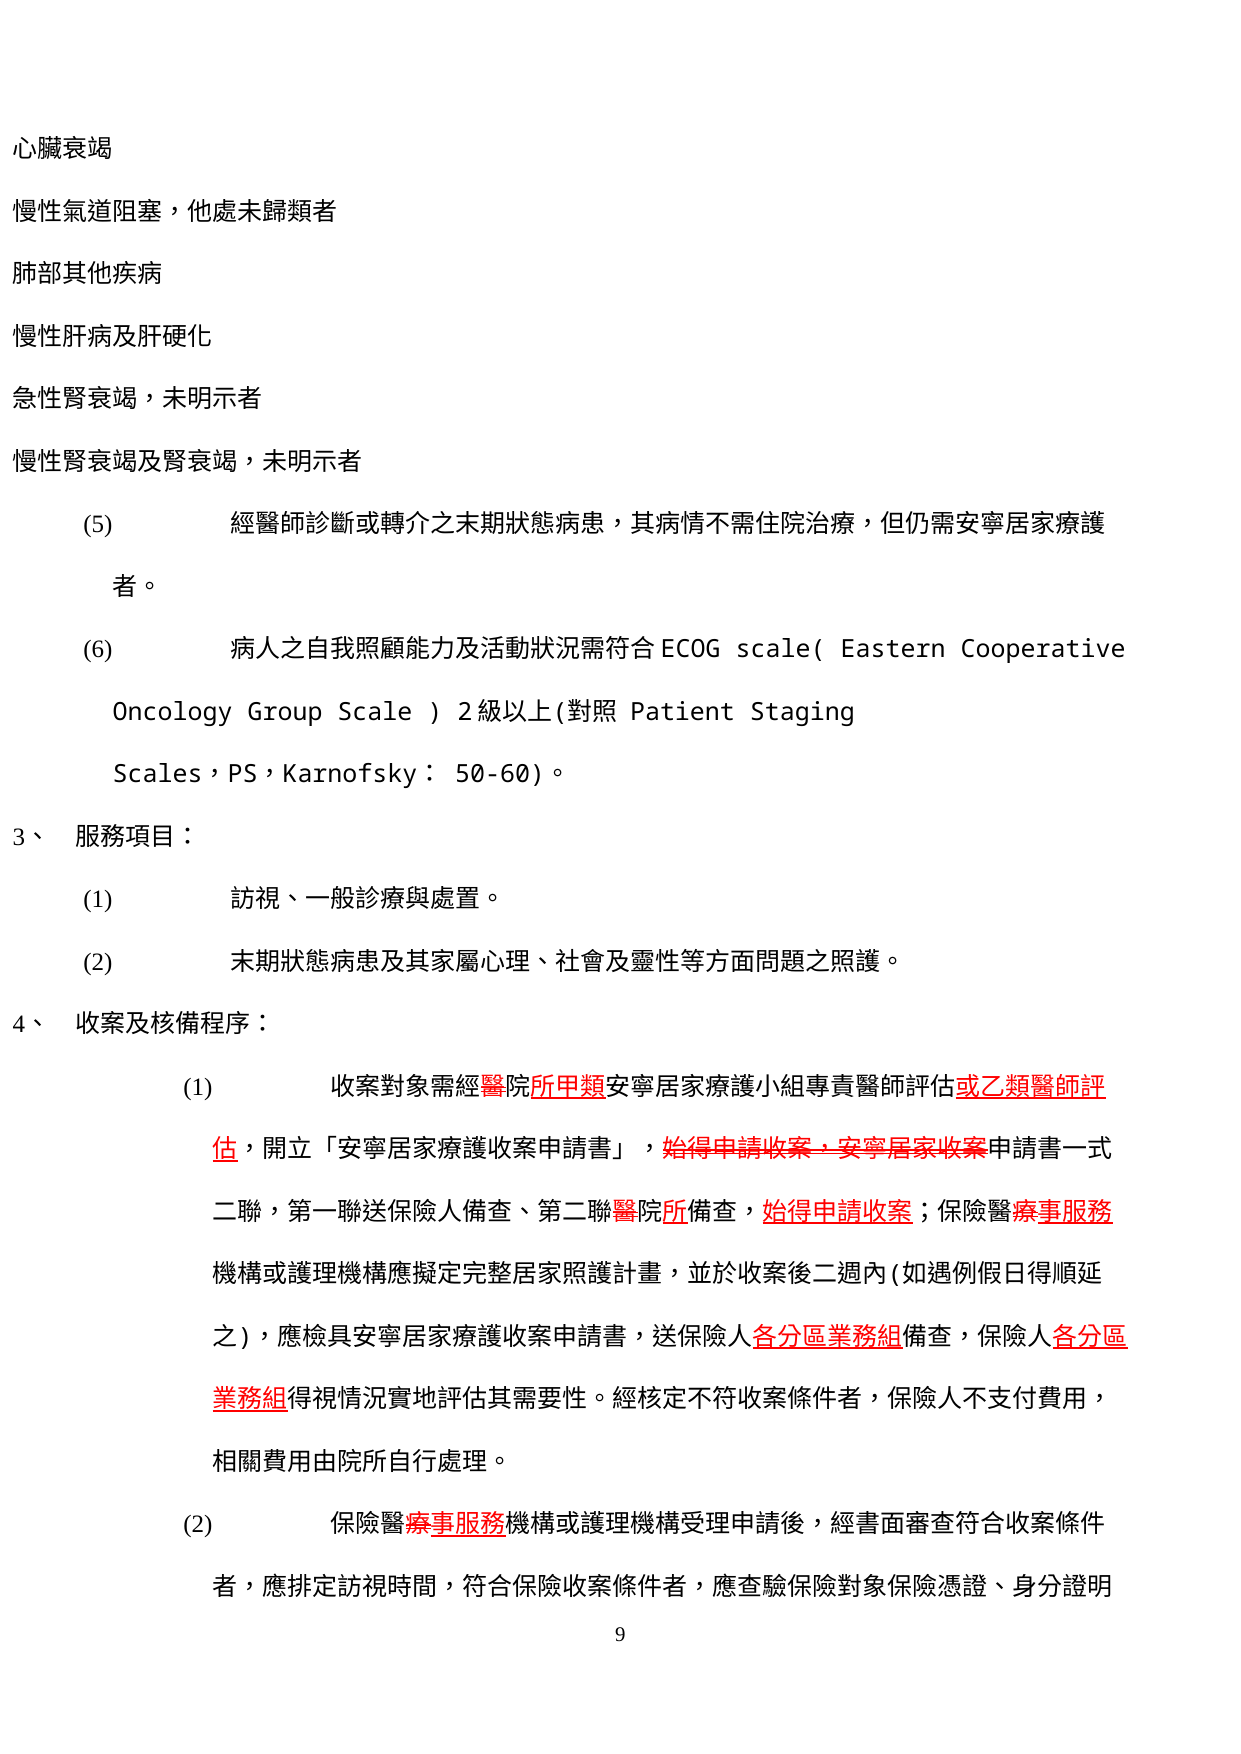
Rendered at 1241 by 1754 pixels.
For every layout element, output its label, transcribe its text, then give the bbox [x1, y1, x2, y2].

list 慢性腎衰竭及腎衰竭，未明示者 [0, 418, 1128, 480]
list 末期狀態病患及其家屬心理、社會及靈性等方面問題之照護。 [112, 918, 1128, 980]
list 慢性肝病及肝硬化 [0, 293, 1128, 355]
list 收案及核備程序： [12, 980, 1128, 1043]
list 病人之自我照顧能力及活動狀況需符合ECOG scale( Eastern Cooperative Oncology Group Scale ) 2級以上(對照 Patient Staging Scales，PS，Karnofsky： 50-60)。 [112, 605, 1128, 793]
list 訪視、一般診療與處置。 [112, 855, 1128, 918]
list 肺部其他疾病 [0, 230, 1128, 293]
list 服務項目： [12, 793, 1128, 855]
list 慢性氣道阻塞，他處未歸類者 [0, 168, 1128, 230]
list 心臟衰竭 [0, 105, 1128, 168]
list 急性腎衰竭，未明示者 [0, 355, 1128, 418]
list 收案對象需經醫院所甲類安寧居家療護小組專責醫師評估或乙類醫師評估，開立「安寧居家療護收案申請書」，始得申請收案，安寧居家收案申請書一式二聯，第一聯送保險人備查、第二聯醫院所備查，始得申請收案；保險醫療事服務機構或護理機構應擬定完整居家照護計畫，並於收案後二週內(如遇例假日得順延之)，應檢具安寧居家療護收案申請書，送保險人各分區業務組備查，保險人各分區業務組得視情況實地評估其需要性。經核定不符收案條件者，保險人不支付費用，相關費用由院所自行處理。 [212, 1043, 1128, 1480]
list 保險醫療事服務機構或護理機構受理申請後，經書面審查符合收案條件者，應排定訪視時間，符合保險收案條件者，應查驗保險對象保險憑證、身分證明 [212, 1480, 1128, 1605]
list 經醫師診斷或轉介之末期狀態病患，其病情不需住院治療，但仍需安寧居家療護者。 [112, 480, 1128, 605]
